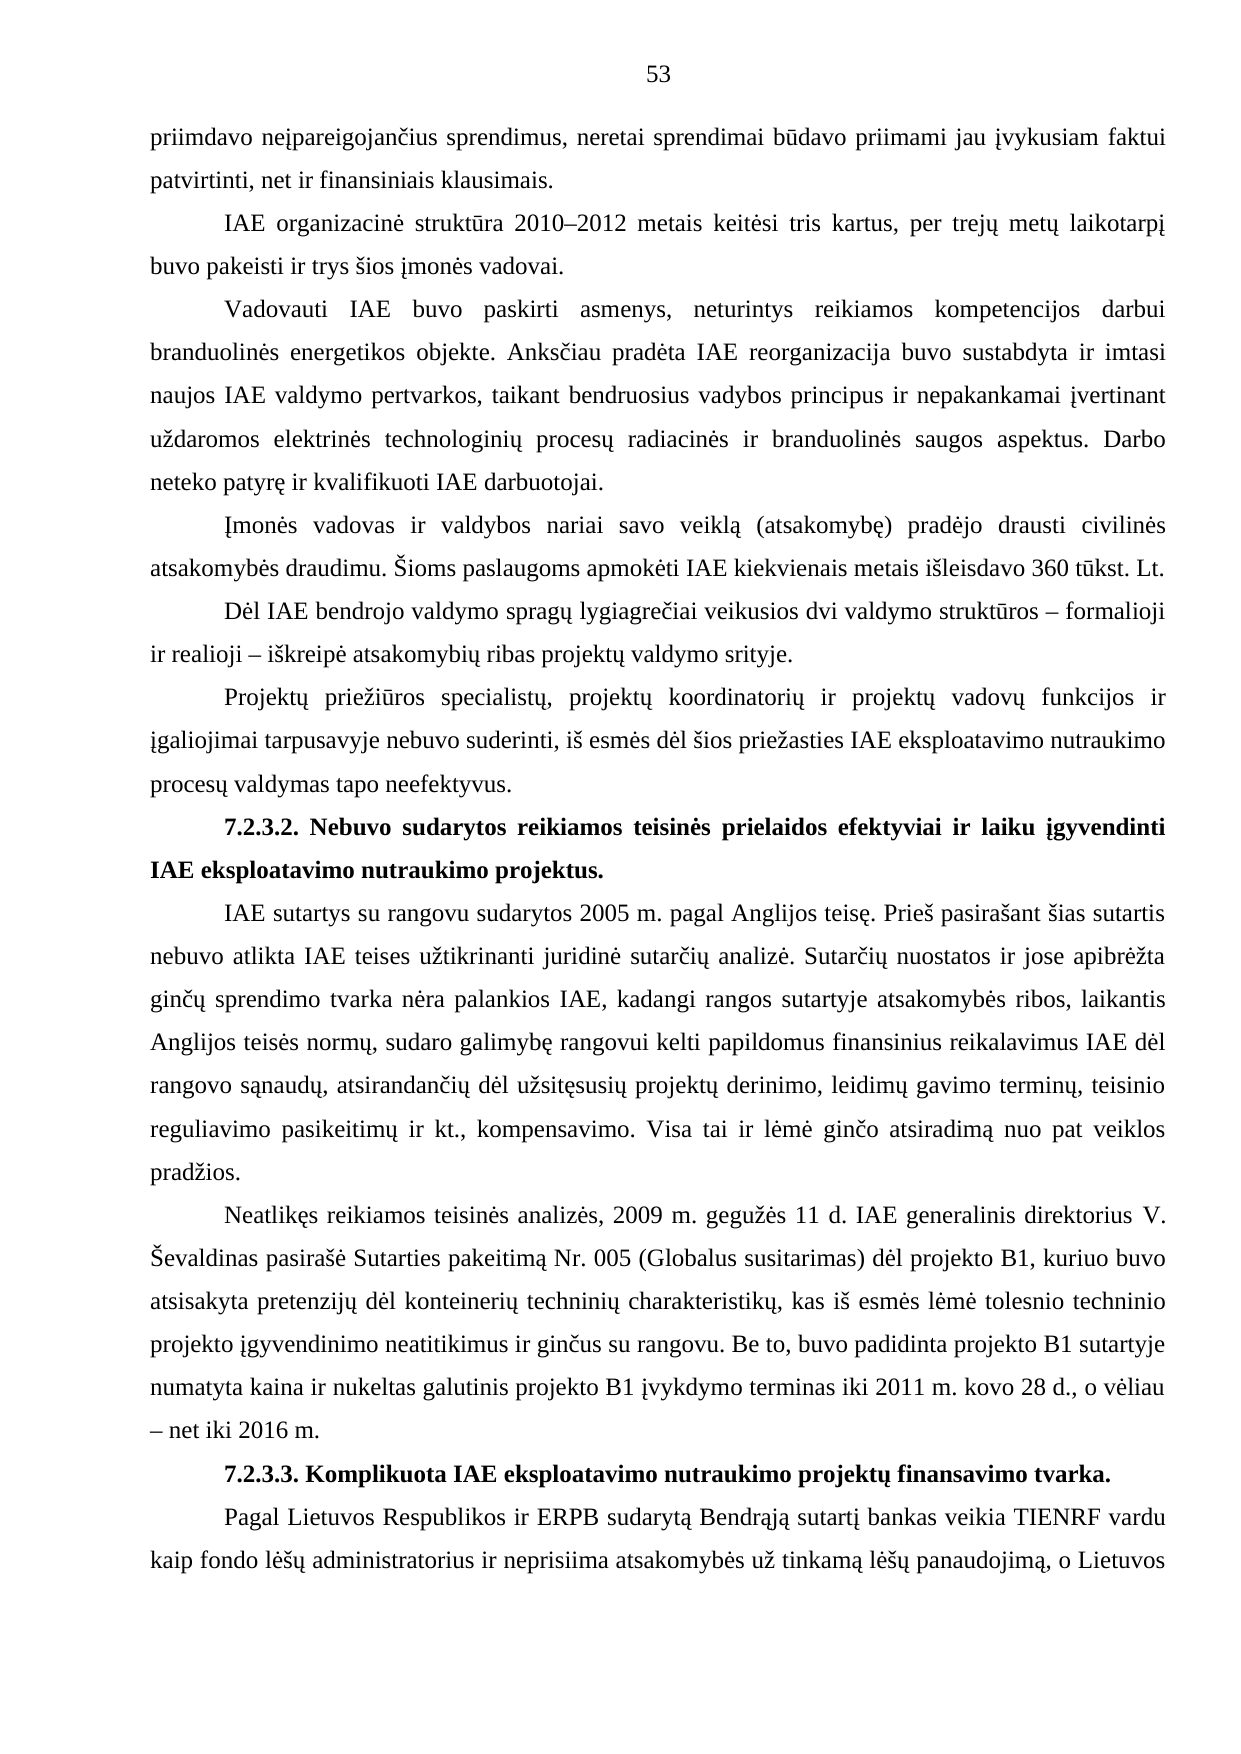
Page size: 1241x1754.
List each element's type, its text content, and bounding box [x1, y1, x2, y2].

text Dėl IAE bendrojo valdymo spragų lygiagrečiai veikusios dvi valdymo struktūros – formalioji ir realioji – iškreipė atsakomybių ribas projektų valdymo srityje. [150, 596, 1167, 668]
text 7.2.3.3. Komplikuota IAE eksploatavimo nutraukimo projektų finansavimo tvarka. [150, 1459, 1167, 1487]
text IAE sutartys su rangovu sudarytos 2005 m. pagal Anglijos teisę. Prieš pasirašant šias sutartis nebuvo atlikta IAE teises užtikrinanti juridinė sutarčių analizė. Sutarčių nuostatos ir jose apibrėžta ginčų sprendimo tvarka nėra palankios IAE, kadangi rangos sutartyje atsakomybės ribos, laikantis Anglijos teisės normų, sudaro galimybę rangovui kelti papildomus finansinius reikalavimus IAE dėl rangovo sąnaudų, atsirandančių dėl užsitęsusių projektų derinimo, leidimų gavimo terminų, teisinio reguliavimo pasikeitimų ir kt., kompensavimo. Visa tai ir lėmė ginčo atsiradimą nuo pat veiklos pradžios. [150, 898, 1167, 1186]
text Projektų priežiūros specialistų, projektų koordinatorių ir projektų vadovų funkcijos ir įgaliojimai tarpusavyje nebuvo suderinti, iš esmės dėl šios priežasties IAE eksploatavimo nutraukimo procesų valdymas tapo neefektyvus. [150, 682, 1167, 797]
text Vadovauti IAE buvo paskirti asmenys, neturintys reikiamos kompetencijos darbui branduolinės energetikos objekte. Anksčiau pradėta IAE reorganizacija buvo sustabdyta ir imtasi naujos IAE valdymo pertvarkos, taikant bendruosius vadybos principus ir nepakankamai įvertinant uždaromos elektrinės technologinių procesų radiacinės ir branduolinės saugos aspektus. Darbo neteko patyrę ir kvalifikuoti IAE darbuotojai. [150, 294, 1167, 496]
text 7.2.3.2. Nebuvo sudarytos reikiamos teisinės prielaidos efektyviai ir laiku įgyvendinti IAE eksploatavimo nutraukimo projektus. [150, 812, 1167, 884]
text Pagal Lietuvos Respublikos ir ERPB sudarytą Bendrąją sutartį bankas veikia TIENRF vardu kaip fondo lėšų administratorius ir neprisiima atsakomybės už tinkamą lėšų panaudojimą, o Lietuvos [150, 1502, 1167, 1574]
text IAE organizacinė struktūra 2010–2012 metais keitėsi tris kartus, per trejų metų laikotarpį buvo pakeisti ir trys šios įmonės vadovai. [150, 208, 1167, 280]
text Neatlikęs reikiamos teisinės analizės, 2009 m. gegužės 11 d. IAE generalinis direktorius V. Ševaldinas pasirašė Sutarties pakeitimą Nr. 005 (Globalus susitarimas) dėl projekto B1, kuriuo buvo atsisakyta pretenzijų dėl konteinerių techninių charakteristikų, kas iš esmės lėmė tolesnio techninio projekto įgyvendinimo neatitikimus ir ginčus su rangovu. Be to, buvo padidinta projekto B1 sutartyje numatyta kaina ir nukeltas galutinis projekto B1 įvykdymo terminas iki 2011 m. kovo 28 d., o vėliau – net iki 2016 m. [150, 1200, 1167, 1444]
text priimdavo neįpareigojančius sprendimus, neretai sprendimai būdavo priimami jau įvykusiam faktui patvirtinti, net ir finansiniais klausimais. [150, 122, 1167, 194]
text Įmonės vadovas ir valdybos nariai savo veiklą (atsakomybę) pradėjo drausti civilinės atsakomybės draudimu. Šioms paslaugoms apmokėti IAE kiekvienais metais išleisdavo 360 tūkst. Lt. [150, 510, 1167, 582]
